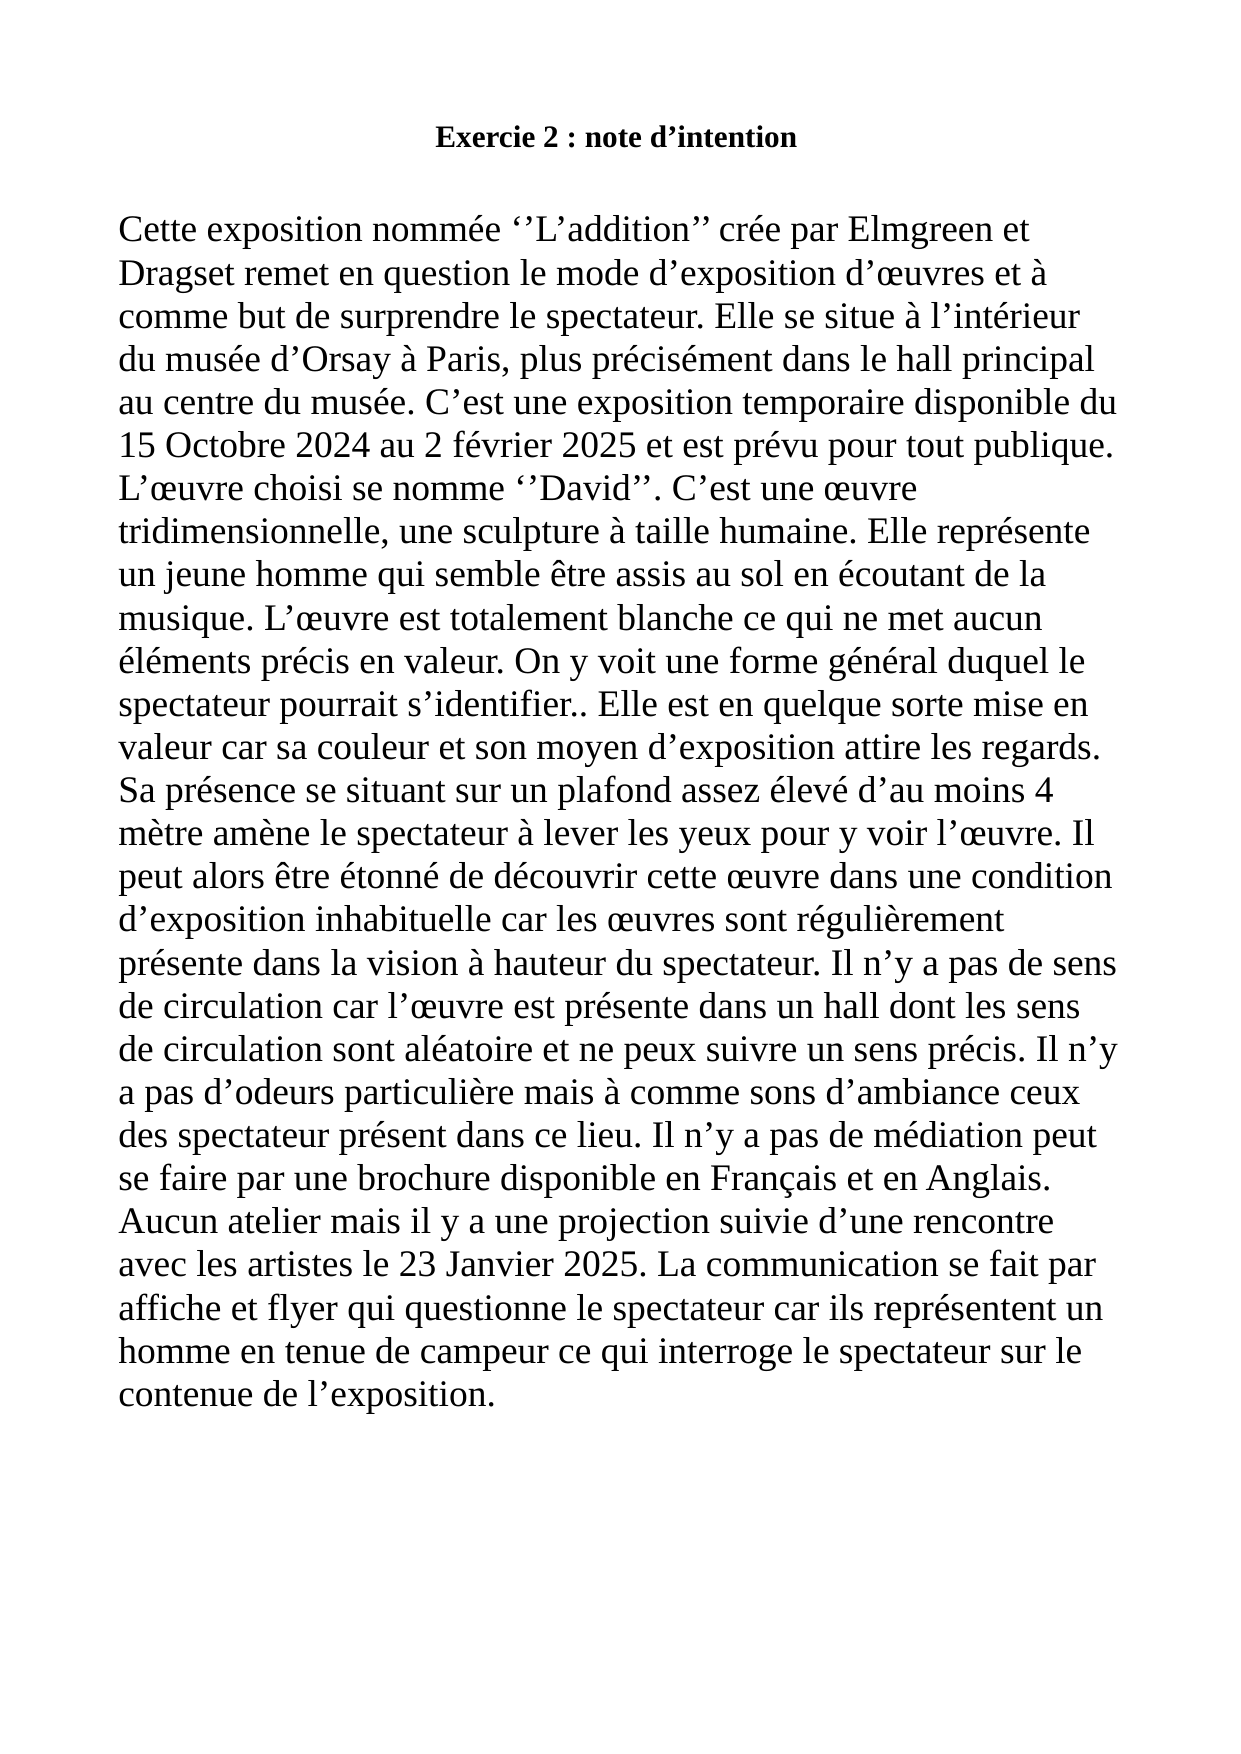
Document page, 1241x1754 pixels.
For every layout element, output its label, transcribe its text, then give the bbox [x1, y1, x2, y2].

text Exercie 2 : note d’intention [118, 118, 1122, 154]
text Cette exposition nommée ‘’L’addition’’ crée par Elmgreen et Dragset remet en question le mode d’exposition d’œuvres et à comme but de surprendre le spectateur. Elle se situe à l’intérieur du musée d’Orsay à Paris, plus précisément dans le hall principal au centre du musée. C’est une exposition temporaire disponible du 15 Octobre 2024 au 2 février 2025 et est prévu pour tout publique. L’œuvre choisi se nomme ‘’David’’. C’est une œuvre tridimensionnelle, une sculpture à taille humaine. Elle représente un jeune homme qui semble être assis au sol en écoutant de la musique. L’œuvre est totalement blanche ce qui ne met aucun éléments précis en valeur. On y voit une forme général duquel le spectateur pourrait s’identifier.. Elle est en quelque sorte mise en valeur car sa couleur et son moyen d’exposition attire les regards. Sa présence se situant sur un plafond assez élevé d’au moins 4 mètre amène le spectateur à lever les yeux pour y voir l’œuvre. Il peut alors être étonné de découvrir cette œuvre dans une condition d’exposition inhabituelle car les œuvres sont régulièrement présente dans la vision à hauteur du spectateur. Il n’y a pas de sens de circulation car l’œuvre est présente dans un hall dont les sens de circulation sont aléatoire et ne peux suivre un sens précis. Il n’y a pas d’odeurs particulière mais à comme sons d’ambiance ceux des spectateur présent dans ce lieu. Il n’y a pas de médiation peut se faire par une brochure disponible en Français et en Anglais. Aucun atelier mais il y a une projection suivie d’une rencontre avec les artistes le 23 Janvier 2025. La communication se fait par affiche et flyer qui questionne le spectateur car ils représentent un homme en tenue de campeur ce qui interroge le spectateur sur le contenue de l’exposition. [118, 207, 1122, 1414]
